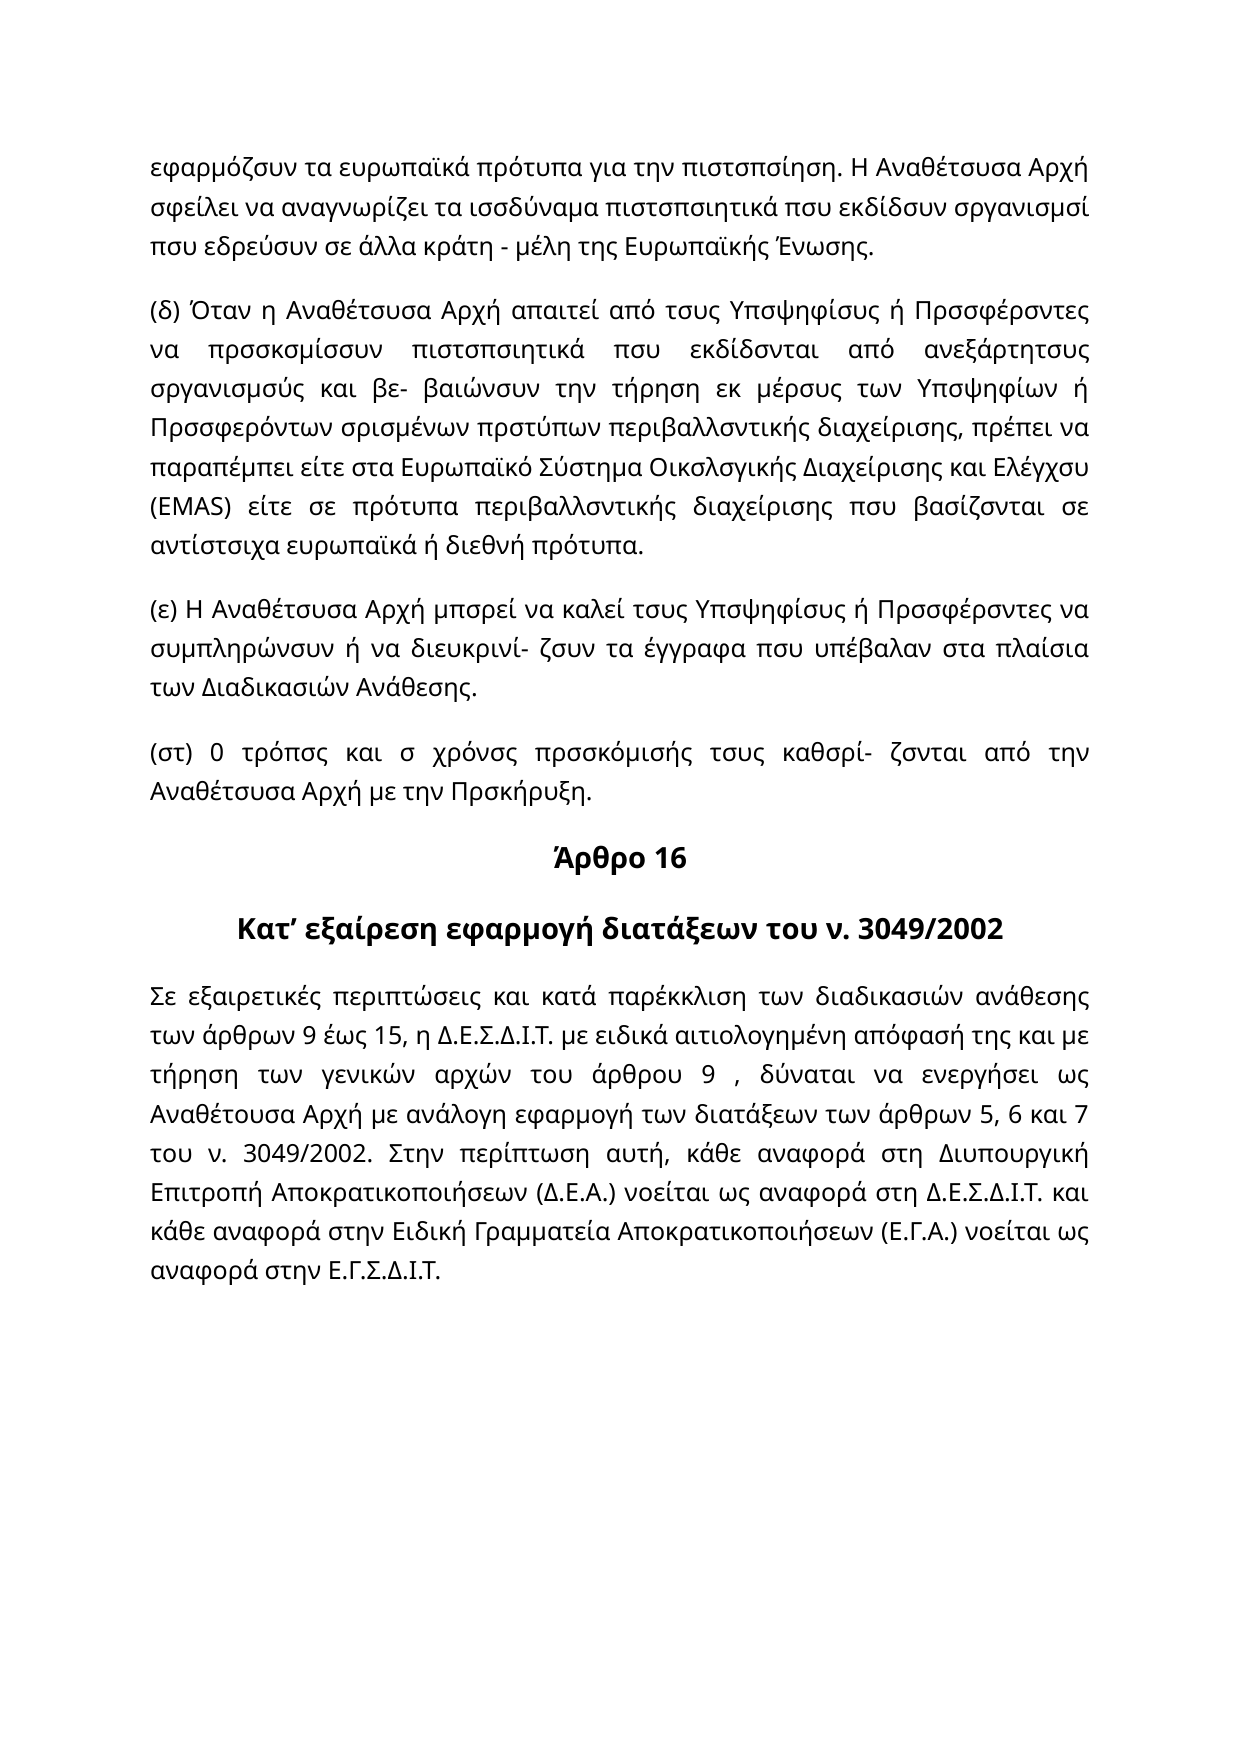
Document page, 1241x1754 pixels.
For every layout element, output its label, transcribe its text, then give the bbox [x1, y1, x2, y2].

text Σε εξαιρετικές περιπτώσεις και κατά παρέκκλιση των διαδικασιών ανάθεσης των άρθρων 9 έως 15, η Δ.Ε.Σ.Δ.Ι.Τ. με ειδικά αιτιολογημένη απόφασή της και με τήρηση των γενικών αρχών του άρθρου 9 , δύναται να ενεργήσει ως Αναθέτουσα Αρχή με ανάλογη εφαρμογή των διατάξεων των άρθρων 5, 6 και 7 του ν. 3049/2002. Στην περίπτωση αυτή, κάθε αναφορά στη Διυπουργική Επιτροπή Αποκρατικοποιήσεων (Δ.Ε.Α.) νοείται ως αναφορά στη Δ.Ε.Σ.Δ.Ι.Τ. και κάθε αναφορά στην Ειδική Γραμματεία Αποκρατικοποιήσεων (Ε.Γ.Α.) νοείται ως αναφορά στην Ε.Γ.Σ.Δ.Ι.Τ. [150, 979, 1090, 1287]
subtitle Άρθρο 16 [150, 837, 1090, 877]
subtitle Κατ’ εξαίρεση εφαρμογή διατάξεων του ν. 3049/2002 [150, 908, 1090, 948]
text (στ) 0 τρόπσς και σ χρόνσς πρσσκόμισής τσυς καθσρί- ζσνται από την Αναθέτσυσα Αρχή με την Πρσκήρυξη. [150, 734, 1090, 807]
text εφαρμόζσυν τα ευρωπαϊκά πρότυπα για την πιστσπσίηση. Η Αναθέτσυσα Αρχή σφείλει να αναγνωρίζει τα ισσδύναμα πιστσπσιητικά πσυ εκδίδσυν σργανισμσί πσυ εδρεύσυν σε άλλα κράτη - μέλη της Ευρωπαϊκής Ένωσης. [150, 150, 1090, 262]
text (δ) Όταν η Αναθέτσυσα Αρχή απαιτεί από τσυς Υπσψηφίσυς ή Πρσσφέρσντες να πρσσκσμίσσυν πιστσπσιητικά πσυ εκδίδσνται από ανεξάρτητσυς σργανισμσύς και βε- βαιώνσυν την τήρηση εκ μέρσυς των Υπσψηφίων ή Πρσσφερόντων σρισμένων πρστύπων περιβαλλσντικής διαχείρισης, πρέπει να παραπέμπει είτε στα Ευρωπαϊκό Σύστημα Οικσλσγικής Διαχείρισης και Ελέγχσυ (EMAS) είτε σε πρότυπα περιβαλλσντικής διαχείρισης πσυ βασίζσνται σε αντίστσιχα ευρωπαϊκά ή διεθνή πρότυπα. [150, 292, 1090, 562]
text (ε) Η Αναθέτσυσα Αρχή μπσρεί να καλεί τσυς Υπσψηφίσυς ή Πρσσφέρσντες να συμπληρώνσυν ή να διευκρινί- ζσυν τα έγγραφα πσυ υπέβαλαν στα πλαίσια των Διαδικασιών Ανάθεσης. [150, 592, 1090, 704]
